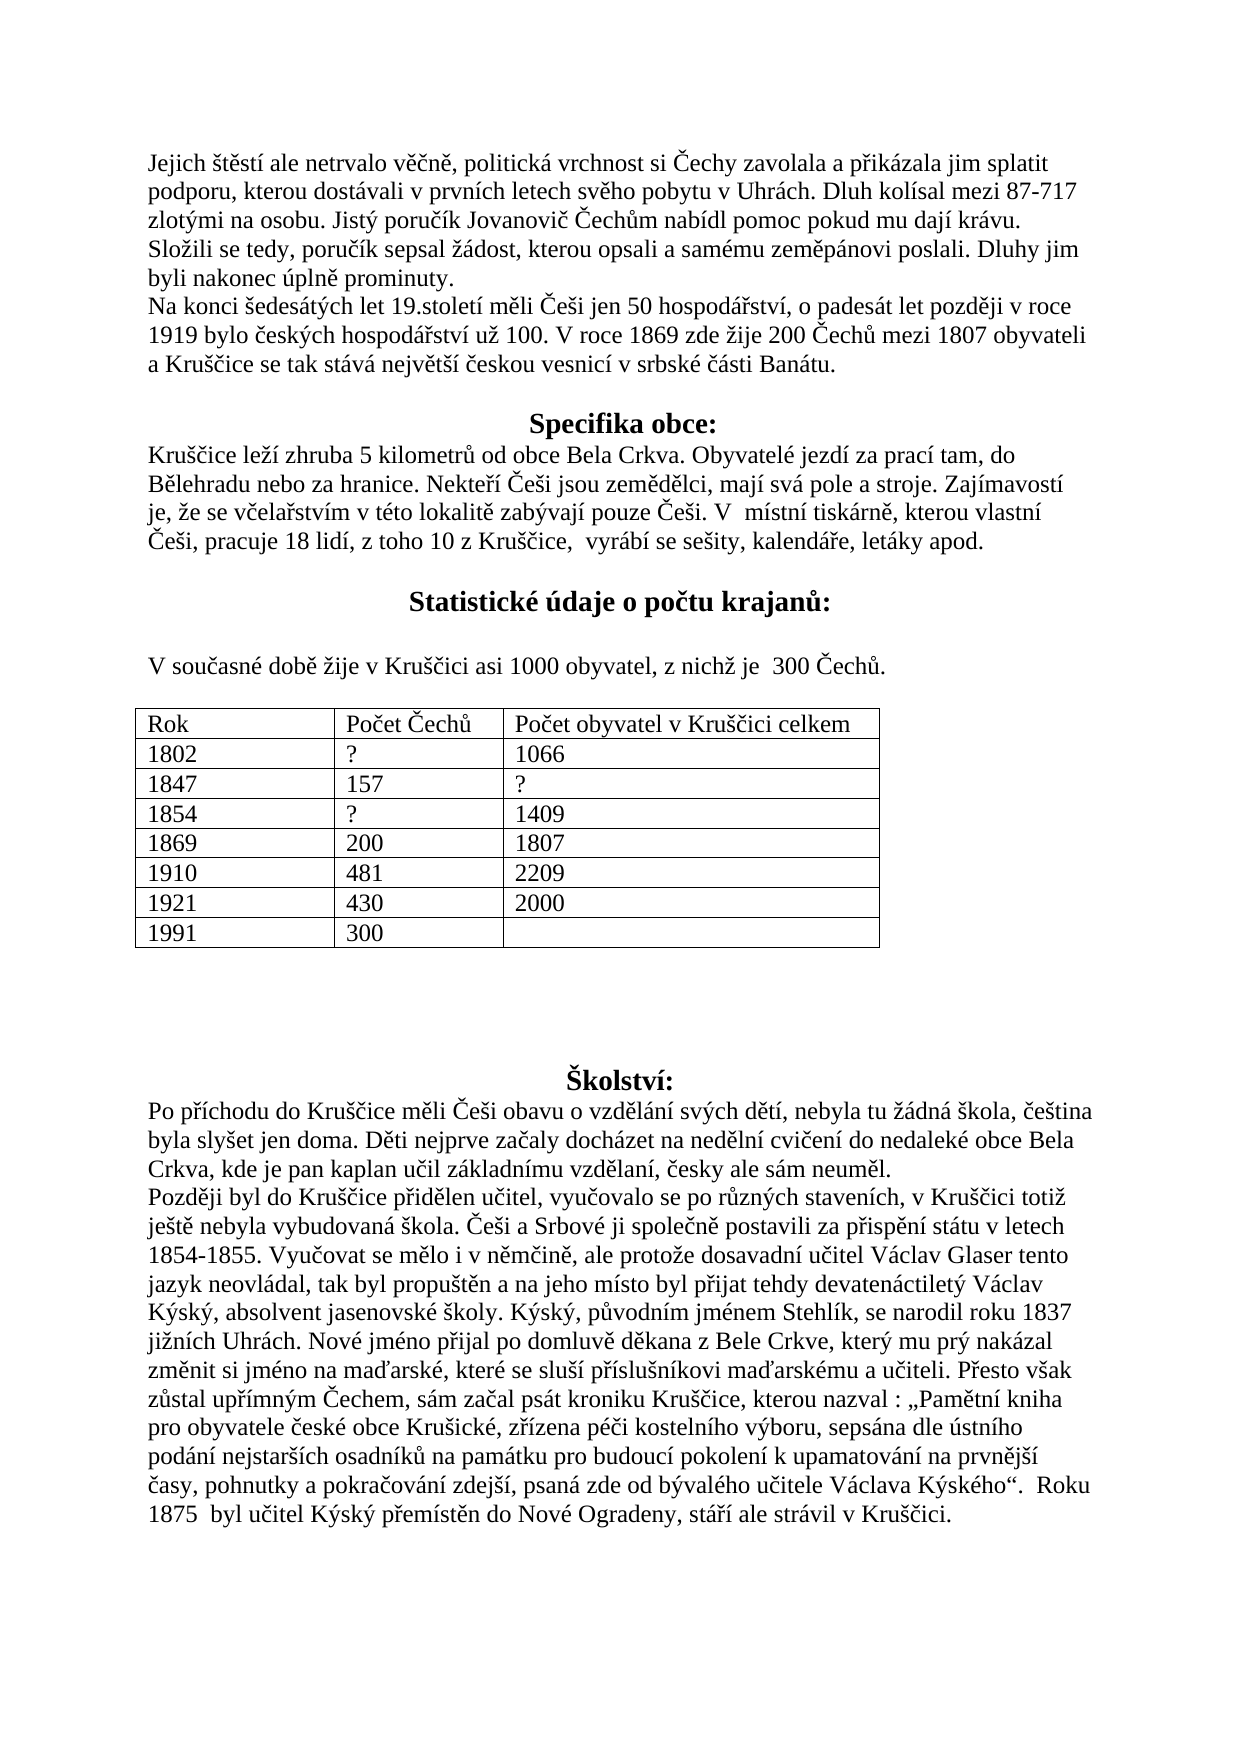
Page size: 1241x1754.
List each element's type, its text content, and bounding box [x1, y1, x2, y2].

table_cell 1869 [136, 829, 334, 857]
table_cell 1807 [504, 829, 879, 857]
table_cell 200 [335, 829, 503, 857]
text Specifika obce: [148, 406, 1092, 440]
text Po příchodu do Kruščice měli Češi obavu o vzdělání svých dětí, nebyla tu žádná škola, čeština byla slyšet jen doma. Děti nejprve začaly docházet na nedělní cvičení do nedaleké obce Bela Crkva, kde je pan kaplan učil základnímu vzdělaní, česky ale sám neuměl. [148, 1096, 1092, 1182]
table_cell 2209 [504, 858, 879, 887]
table_cell 1409 [504, 799, 879, 827]
text Později byl do Kruščice přidělen učitel, vyučovalo se po různých staveních, v Kruščici totiž ještě nebyla vybudovaná škola. Češi a Srbové ji společně postavili za přispění státu v letech 1854-1855. Vyučovat se mělo i v němčině, ale protože dosavadní učitel Václav Glaser tento jazyk neovládal, tak byl propuštěn a na jeho místo byl přijat tehdy devatenáctiletý Václav Kýský, absolvent jasenovské školy. Kýský, původním jménem Stehlík, se narodil roku 1837 jižních Uhrách. Nové jméno přijal po domluvě děkana z Bele Crkve, který mu prý nakázal změnit si jméno na maďarské, které se sluší příslušníkovi maďarskému a učiteli. Přesto však zůstal upřímným Čechem, sám začal psát kroniku Kruščice, kterou nazval : „Pamětní kniha pro obyvatele české obce Krušické, zřízena péči kostelního výboru, sepsána dle ústního podání nejstarších osadníků na památku pro budoucí pokolení k upamatování na prvnější časy, pohnutky a pokračování zdejší, psaná zde od bývalého učitele Václava Kýského“. Roku 1875 byl učitel Kýský přemístěn do Nové Ogradeny, stáří ale strávil v Kruščici. [148, 1182, 1092, 1527]
table_cell 481 [335, 858, 503, 887]
text Na konci šedesátých let 19.století měli Češi jen 50 hospodářství, o padesát let později v roce 1919 bylo českých hospodářství už 100. V roce 1869 zde žije 200 Čechů mezi 1807 obyvateli a Kruščice se tak stává největší českou vesnicí v srbské části Banátu. [148, 291, 1092, 378]
table_cell ? [335, 799, 503, 827]
table_cell ? [335, 739, 503, 768]
table_cell 1854 [136, 799, 334, 827]
text Statistické údaje o počtu krajanů: [148, 584, 1092, 617]
table_cell 300 [335, 918, 503, 947]
table_header Počet Čechů [335, 709, 503, 738]
text Jejich štěstí ale netrvalo věčně, politická vrchnost si Čechy zavolala a přikázala jim splatit podporu, kterou dostávali v prvních letech svěho pobytu v Uhrách. Dluh kolísal mezi 87-717 zlotými na osobu. Jistý poručík Jovanovič Čechům nabídl pomoc pokud mu dají krávu. Složili se tedy, poručík sepsal žádost, kterou opsali a samému zeměpánovi poslali. Dluhy jim byli nakonec úplně prominuty. [148, 148, 1092, 291]
table_cell 1991 [136, 918, 334, 947]
table_cell ? [504, 769, 879, 798]
table_cell 430 [335, 888, 503, 917]
table_header Rok [136, 709, 334, 738]
table_cell 157 [335, 769, 503, 798]
text V současné době žije v Kruščici asi 1000 obyvatel, z nichž je 300 Čechů. [148, 651, 1092, 679]
table_cell 1910 [136, 858, 334, 887]
text Kruščice leží zhruba 5 kilometrů od obce Bela Crkva. Obyvatelé jezdí za prací tam, do Bělehradu nebo za hranice. Nekteří Češi jsou zemědělci, mají svá pole a stroje. Zajímavostí je, že se včelařstvím v této lokalitě zabývají pouze Češi. V místní tiskárně, kterou vlastní Češi, pracuje 18 lidí, z toho 10 z Kruščice, vyrábí se sešity, kalendáře, letáky apod. [148, 440, 1092, 555]
text Školství: [148, 1063, 1092, 1096]
table_cell 1921 [136, 888, 334, 917]
table_cell [504, 918, 879, 947]
table_cell 1847 [136, 769, 334, 798]
table_cell 2000 [504, 888, 879, 917]
table_cell 1802 [136, 739, 334, 768]
table_cell 1066 [504, 739, 879, 768]
table_header Počet obyvatel v Kruščici celkem [504, 709, 879, 738]
